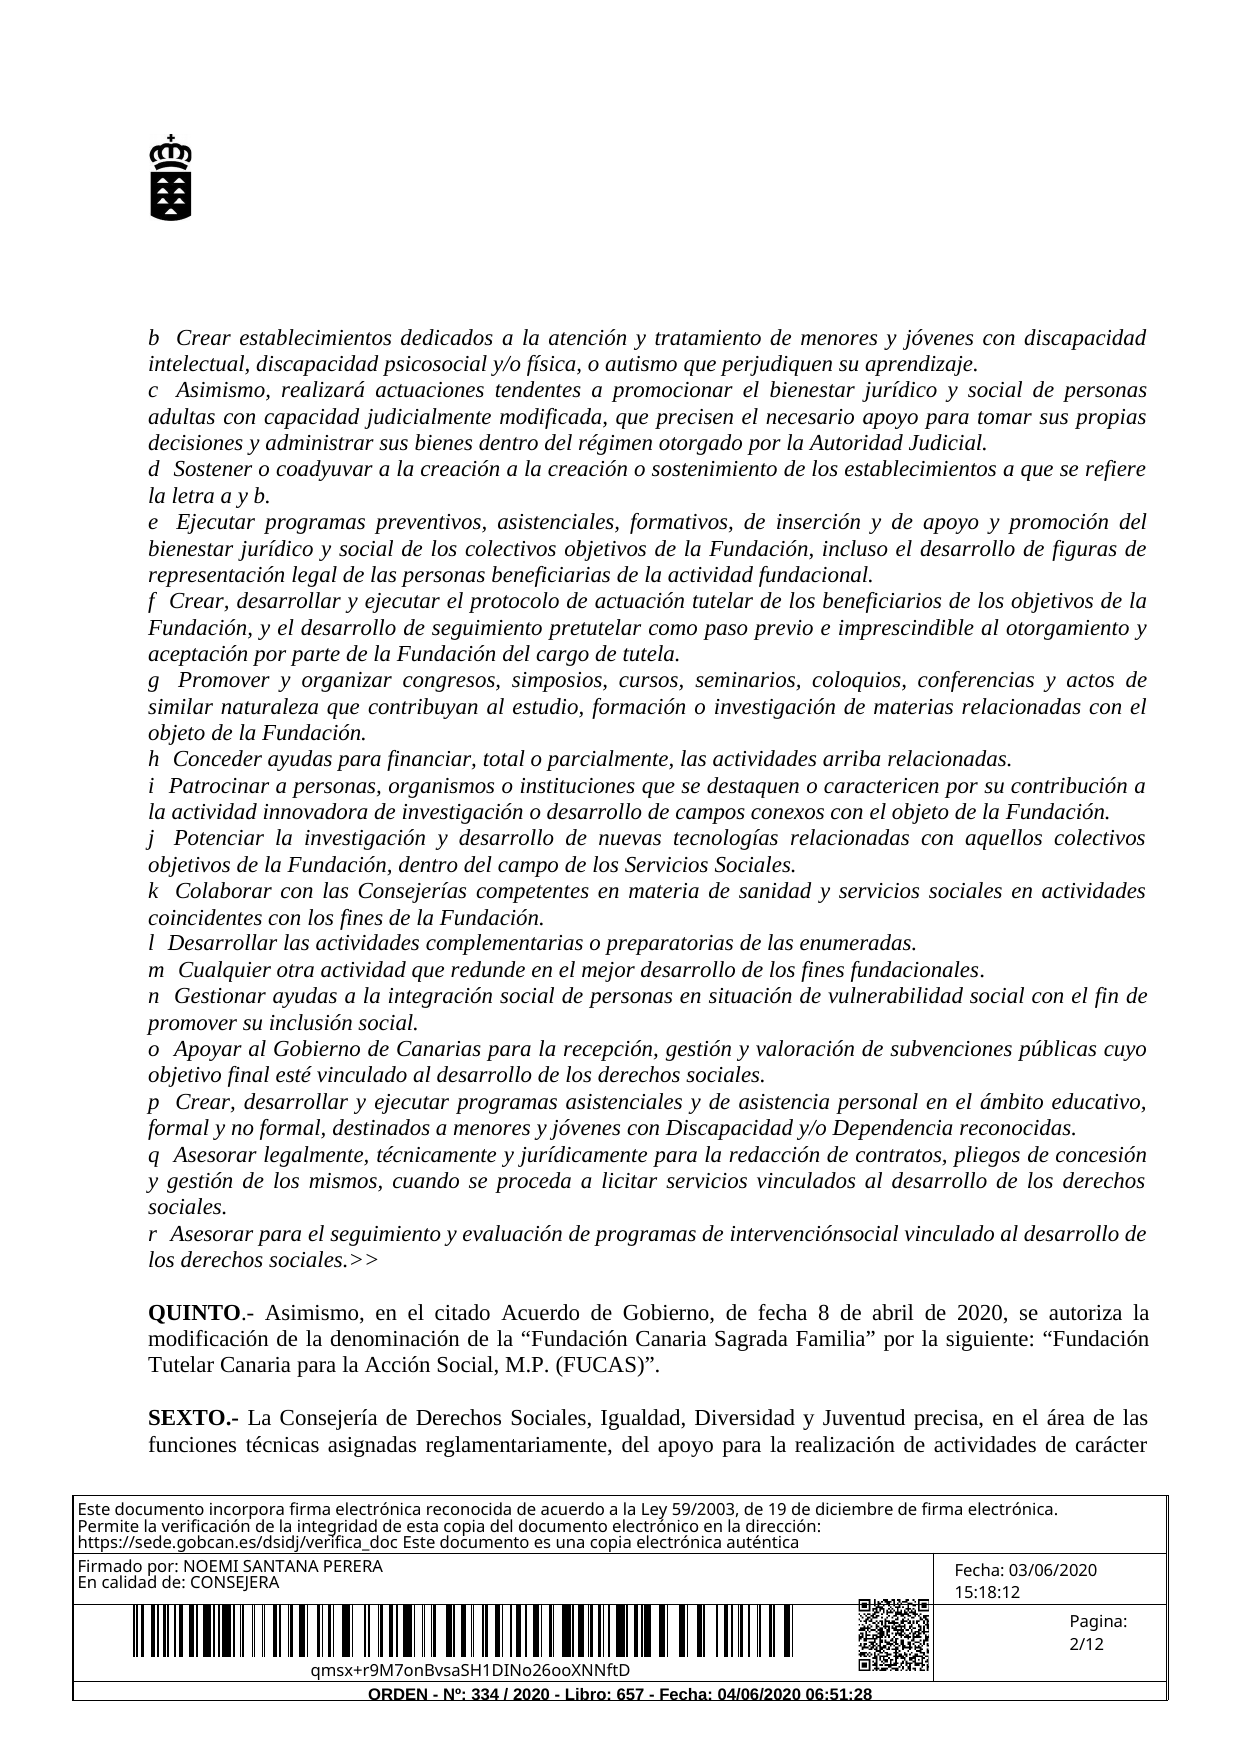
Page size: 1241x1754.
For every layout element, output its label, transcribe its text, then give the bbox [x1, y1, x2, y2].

list Promover y organizar congresos, simposios, cursos, seminarios, coloquios, conferencias y actos de similar naturaleza que contribuyan al estudio, formación o investigación de materias relacionadas con el objeto de la Fundación. [148, 666, 1149, 745]
list Crear establecimientos dedicados a la atención y tratamiento de menores y jóvenes con discapacidad intelectual, discapacidad psicosocial y/o física, o autismo que perjudiquen su aprendizaje. [148, 324, 1148, 376]
list Asesorar legalmente, técnicamente y jurídicamente para la redacción de contratos, pliegos de concesión y gestión de los mismos, cuando se proceda a licitar servicios vinculados al desarrollo de los derechos sociales. [148, 1141, 1148, 1220]
list Ejecutar programas preventivos, asistenciales, formativos, de inserción y de apoyo y promoción del bienestar jurídico y social de los colectivos objetivos de la Fundación, incluso el desarrollo de figuras de representación legal de las personas beneficiarias de la actividad fundacional. [148, 508, 1148, 587]
list Potenciar la investigación y desarrollo de nuevas tecnologías relacionadas con aquellos colectivos objetivos de la Fundación, dentro del campo de los Servicios Sociales. [148, 824, 1148, 877]
list Crear, desarrollar y ejecutar el protocolo de actuación tutelar de los beneficiarios de los objetivos de la Fundación, y el desarrollo de seguimiento pretutelar como paso previo e imprescindible al otorgamiento y aceptación por parte de la Fundación del cargo de tutela. [148, 587, 1148, 666]
list Cualquier otra actividad que redunde en el mejor desarrollo de los fines fundacionales. [148, 956, 1180, 982]
picture [858, 1605, 929, 1671]
list Desarrollar las actividades complementarias o preparatorias de las enumeradas. [148, 930, 1180, 956]
picture [149, 134, 192, 221]
list Sostener o coadyuvar a la creación a la creación o sostenimiento de los establecimientos a que se refiere la letra a y b. [148, 456, 1148, 508]
list Colaborar con las Consejerías competentes en materia de sanidad y servicios sociales en actividades coincidentes con los fines de la Fundación. [148, 877, 1148, 930]
list Gestionar ayudas a la integración social de personas en situación de vulnerabilidad social con el fin de promover su inclusión social. [148, 982, 1150, 1035]
list Asimismo, realizará actuaciones tendentes a promocionar el bienestar jurídico y social de personas adultas con capacidad judicialmente modificada, que precisen el necesario apoyo para tomar sus propias decisiones y administrar sus bienes dentro del régimen otorgado por la Autoridad Judicial. [148, 376, 1149, 455]
list Apoyar al Gobierno de Canarias para la recepción, gestión y valoración de subvenciones públicas cuyo objetivo final esté vinculado al desarrollo de los derechos sociales. [148, 1035, 1149, 1088]
text QUINTO.- Asimismo, en el citado Acuerdo de Gobierno, de fecha 8 de abril de 2020, se autoriza la modificación de la denominación de la “Fundación Canaria Sagrada Familia” por la siguiente: “Fundación Tutelar Canaria para la Acción Social, M.P. (FUCAS)”. [148, 1299, 1151, 1378]
picture [858, 1599, 929, 1604]
text SEXTO.- La Consejería de Derechos Sociales, Igualdad, Diversidad y Juventud precisa, en el área de las funciones técnicas asignadas reglamentariamente, del apoyo para la realización de actividades de carácter [148, 1404, 1150, 1457]
list Crear, desarrollar y ejecutar programas asistenciales y de asistencia personal en el ámbito educativo, formal y no formal, destinados a menores y jóvenes con Discapacidad y/o Dependencia reconocidas. [148, 1088, 1148, 1141]
list Asesorar para el seguimiento y evaluación de programas de intervenciónsocial vinculado al desarrollo de los derechos sociales.>> [148, 1220, 1148, 1272]
list Patrocinar a personas, organismos o instituciones que se destaquen o caractericen por su contribución a la actividad innovadora de investigación o desarrollo de campos conexos con el objeto de la Fundación. [148, 772, 1148, 824]
list Conceder ayudas para financiar, total o parcialmente, las actividades arriba relacionadas. [148, 745, 1180, 772]
